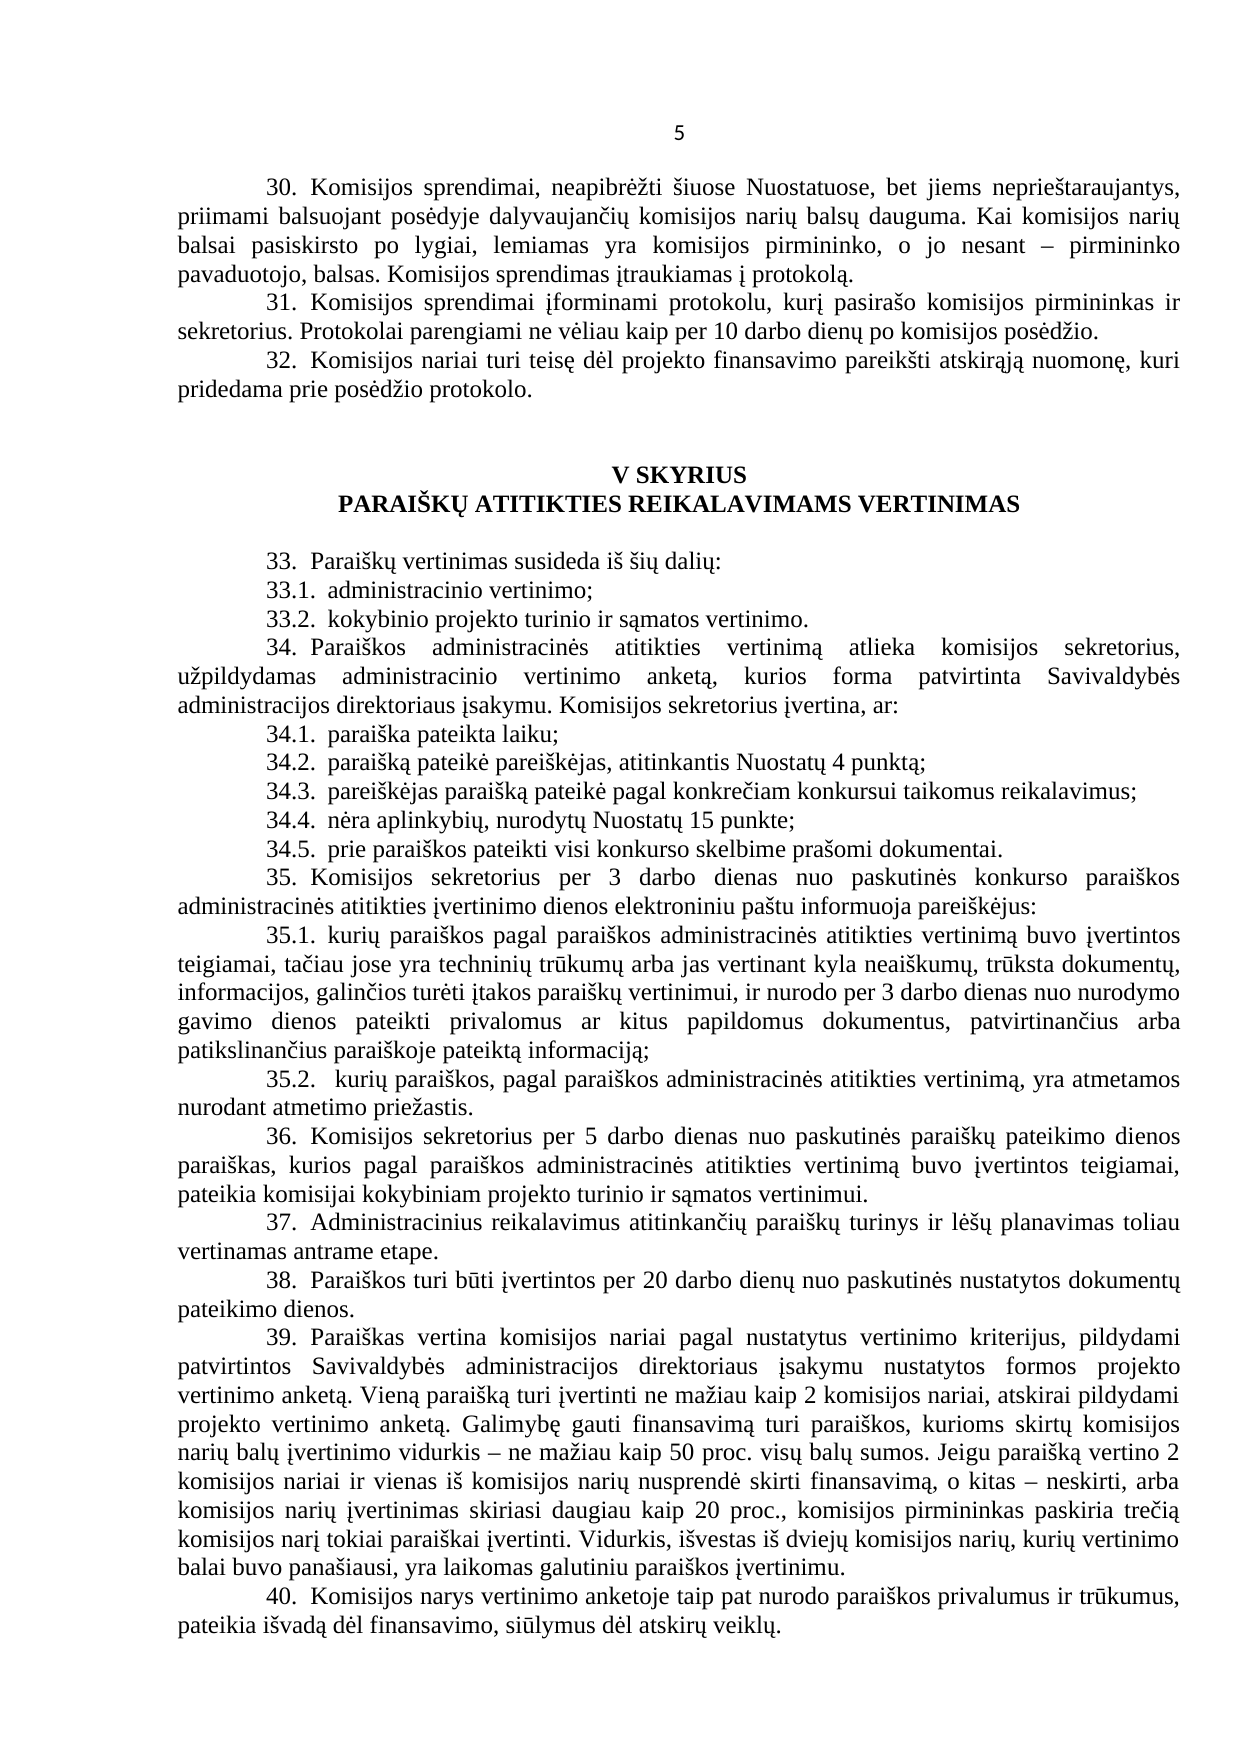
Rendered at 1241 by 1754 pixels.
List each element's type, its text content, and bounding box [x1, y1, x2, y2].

text V SKYRIUS [177, 460, 1181, 489]
text 34.4. nėra aplinkybių, nurodytų Nuostatų 15 punkte; [177, 805, 1181, 834]
text 34.1. paraiška pateikta laiku; [177, 719, 1181, 747]
text 35.1. kurių paraiškos pagal paraiškos administracinės atitikties vertinimą buvo įvertintos teigiamai, tačiau jose yra techninių trūkumų arba jas vertinant kyla neaiškumų, trūksta dokumentų, informacijos, galinčios turėti įtakos paraiškų vertinimui, ir nurodo per 3 darbo dienas nuo nurodymo gavimo dienos pateikti privalomus ar kitus papildomus dokumentus, patvirtinančius arba patikslinančius paraiškoje pateiktą informaciją; [177, 920, 1181, 1064]
text 37. Administracinius reikalavimus atitinkančių paraiškų turinys ir lėšų planavimas toliau vertinamas antrame etape. [177, 1207, 1181, 1265]
text 30. Komisijos sprendimai, neapibrėžti šiuose Nuostatuose, bet jiems neprieštaraujantys, priimami balsuojant posėdyje dalyvaujančių komisijos narių balsų dauguma. Kai komisijos narių balsai pasiskirsto po lygiai, lemiamas yra komisijos pirmininko, o jo nesant – pirmininko pavaduotojo, balsas. Komisijos sprendimas įtraukiamas į protokolą. [177, 172, 1181, 287]
text 33.1. administracinio vertinimo; [177, 575, 1181, 604]
text 33. Paraiškų vertinimas susideda iš šių dalių: [177, 546, 1181, 575]
text 33.2. kokybinio projekto turinio ir sąmatos vertinimo. [177, 604, 1181, 632]
text 34.3. pareiškėjas paraišką pateikė pagal konkrečiam konkursui taikomus reikalavimus; [177, 776, 1181, 805]
text 35.2. kurių paraiškos, pagal paraiškos administracinės atitikties vertinimą, yra atmetamos nurodant atmetimo priežastis. [177, 1064, 1181, 1121]
text 32. Komisijos nariai turi teisę dėl projekto finansavimo pareikšti atskirąją nuomonę, kuri pridedama prie posėdžio protokolo. [177, 345, 1181, 402]
text 35. Komisijos sekretorius per 3 darbo dienas nuo paskutinės konkurso paraiškos administracinės atitikties įvertinimo dienos elektroniniu paštu informuoja pareiškėjus: [177, 862, 1181, 920]
text 34.5. prie paraiškos pateikti visi konkurso skelbime prašomi dokumentai. [177, 834, 1181, 862]
text 36. Komisijos sekretorius per 5 darbo dienas nuo paskutinės paraiškų pateikimo dienos paraiškas, kurios pagal paraiškos administracinės atitikties vertinimą buvo įvertintos teigiamai, pateikia komisijai kokybiniam projekto turinio ir sąmatos vertinimui. [177, 1121, 1181, 1207]
text 40. Komisijos narys vertinimo anketoje taip pat nurodo paraiškos privalumus ir trūkumus, pateikia išvadą dėl finansavimo, siūlymus dėl atskirų veiklų. [177, 1581, 1181, 1639]
text 38. Paraiškos turi būti įvertintos per 20 darbo dienų nuo paskutinės nustatytos dokumentų pateikimo dienos. [177, 1265, 1181, 1322]
text PARAIŠKŲ ATITIKTIES REIKALAVIMAMS VERTINIMAS [177, 489, 1181, 517]
text 31. Komisijos sprendimai įforminami protokolu, kurį pasirašo komisijos pirmininkas ir sekretorius. Protokolai parengiami ne vėliau kaip per 10 darbo dienų po komisijos posėdžio. [177, 287, 1181, 345]
text 34. Paraiškos administracinės atitikties vertinimą atlieka komisijos sekretorius, užpildydamas administracinio vertinimo anketą, kurios forma patvirtinta Savivaldybės administracijos direktoriaus įsakymu. Komisijos sekretorius įvertina, ar: [177, 632, 1181, 719]
text 34.2. paraišką pateikė pareiškėjas, atitinkantis Nuostatų 4 punktą; [177, 747, 1181, 776]
text 39. Paraiškas vertina komisijos nariai pagal nustatytus vertinimo kriterijus, pildydami patvirtintos Savivaldybės administracijos direktoriaus įsakymu nustatytos formos projekto vertinimo anketą. Vieną paraišką turi įvertinti ne mažiau kaip 2 komisijos nariai, atskirai pildydami projekto vertinimo anketą. Galimybę gauti finansavimą turi paraiškos, kurioms skirtų komisijos narių balų įvertinimo vidurkis – ne mažiau kaip 50 proc. visų balų sumos. Jeigu paraišką vertino 2 komisijos nariai ir vienas iš komisijos narių nusprendė skirti finansavimą, o kitas – neskirti, arba komisijos narių įvertinimas skiriasi daugiau kaip 20 proc., komisijos pirmininkas paskiria trečią komisijos narį tokiai paraiškai įvertinti. Vidurkis, išvestas iš dviejų komisijos narių, kurių vertinimo balai buvo panašiausi, yra laikomas galutiniu paraiškos įvertinimu. [177, 1322, 1181, 1581]
